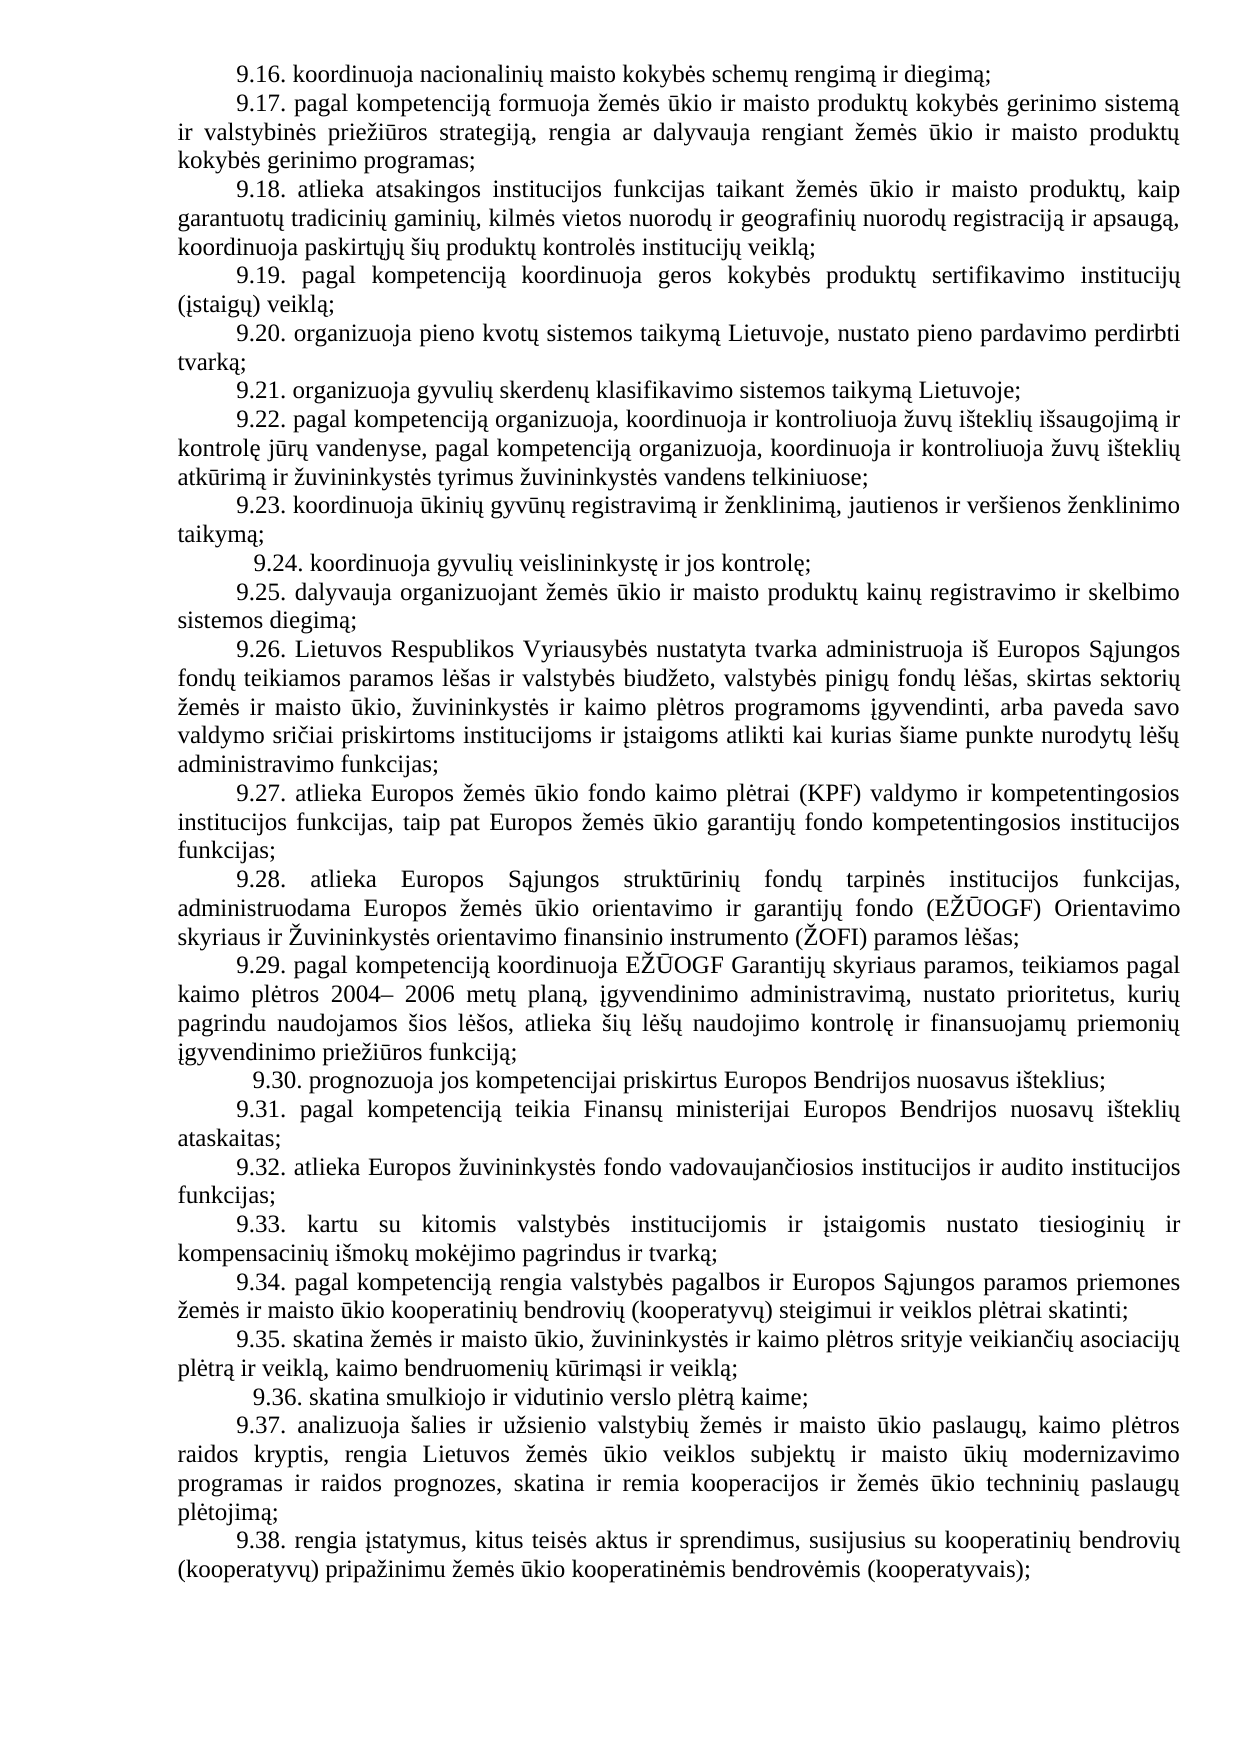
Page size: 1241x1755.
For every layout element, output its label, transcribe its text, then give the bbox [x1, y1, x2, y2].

text 9.35. skatina žemės ir maisto ūkio, žuvininkystės ir kaimo plėtros srityje veikiančių asociacijų plėtrą ir veiklą, kaimo bendruomenių kūrimąsi ir veiklą; [177, 1324, 1181, 1382]
text 9.29. pagal kompetenciją koordinuoja EŽŪOGF Garantijų skyriaus paramos, teikiamos pagal kaimo plėtros 2004– 2006 metų planą, įgyvendinimo administravimą, nustato prioritetus, kurių pagrindu naudojamos šios lėšos, atlieka šių lėšų naudojimo kontrolę ir finansuojamų priemonių įgyvendinimo priežiūros funkciją; [177, 950, 1181, 1065]
text 9.26. Lietuvos Respublikos Vyriausybės nustatyta tvarka administruoja iš Europos Sąjungos fondų teikiamos paramos lėšas ir valstybės biudžeto, valstybės pinigų fondų lėšas, skirtas sektorių žemės ir maisto ūkio, žuvininkystės ir kaimo plėtros programoms įgyvendinti, arba paveda savo valdymo sričiai priskirtoms institucijoms ir įstaigoms atlikti kai kurias šiame punkte nurodytų lėšų administravimo funkcijas; [177, 634, 1181, 778]
text 9.18. atlieka atsakingos institucijos funkcijas taikant žemės ūkio ir maisto produktų, kaip garantuotų tradicinių gaminių, kilmės vietos nuorodų ir geografinių nuorodų registraciją ir apsaugą, koordinuoja paskirtųjų šių produktų kontrolės institucijų veiklą; [177, 174, 1181, 260]
text 9.31. pagal kompetenciją teikia Finansų ministerijai Europos Bendrijos nuosavų išteklių ataskaitas; [177, 1094, 1181, 1152]
text 9.19. pagal kompetenciją koordinuoja geros kokybės produktų sertifikavimo institucijų (įstaigų) veiklą; [177, 260, 1181, 318]
text 9.17. pagal kompetenciją formuoja žemės ūkio ir maisto produktų kokybės gerinimo sistemą ir valstybinės priežiūros strategiją, rengia ar dalyvauja rengiant žemės ūkio ir maisto produktų kokybės gerinimo programas; [177, 88, 1181, 174]
text 9.23. koordinuoja ūkinių gyvūnų registravimą ir ženklinimą, jautienos ir veršienos ženklinimo taikymą; [177, 490, 1181, 548]
text 9.22. pagal kompetenciją organizuoja, koordinuoja ir kontroliuoja žuvų išteklių išsaugojimą ir kontrolę jūrų vandenyse, pagal kompetenciją organizuoja, koordinuoja ir kontroliuoja žuvų išteklių atkūrimą ir žuvininkystės tyrimus žuvininkystės vandens telkiniuose; [177, 404, 1181, 490]
text 9.16. koordinuoja nacionalinių maisto kokybės schemų rengimą ir diegimą; [177, 59, 1181, 88]
text 9.30. prognozuoja jos kompetencijai priskirtus Europos Bendrijos nuosavus išteklius; [252, 1065, 1181, 1094]
text 9.36. skatina smulkiojo ir vidutinio verslo plėtrą kaime; [253, 1382, 1181, 1410]
text 9.37. analizuoja šalies ir užsienio valstybių žemės ir maisto ūkio paslaugų, kaimo plėtros raidos kryptis, rengia Lietuvos žemės ūkio veiklos subjektų ir maisto ūkių modernizavimo programas ir raidos prognozes, skatina ir remia kooperacijos ir žemės ūkio techninių paslaugų plėtojimą; [177, 1410, 1181, 1525]
text 9.21. organizuoja gyvulių skerdenų klasifikavimo sistemos taikymą Lietuvoje; [177, 375, 1181, 404]
text 9.28. atlieka Europos Sąjungos struktūrinių fondų tarpinės institucijos funkcijas, administruodama Europos žemės ūkio orientavimo ir garantijų fondo (EŽŪOGF) Orientavimo skyriaus ir Žuvininkystės orientavimo finansinio instrumento (ŽOFI) paramos lėšas; [177, 864, 1181, 950]
text 9.38. rengia įstatymus, kitus teisės aktus ir sprendimus, susijusius su kooperatinių bendrovių (kooperatyvų) pripažinimu žemės ūkio kooperatinėmis bendrovėmis (kooperatyvais); [177, 1525, 1181, 1583]
text 9.20. organizuoja pieno kvotų sistemos taikymą Lietuvoje, nustato pieno pardavimo perdirbti tvarką; [177, 318, 1181, 375]
text 9.32. atlieka Europos žuvininkystės fondo vadovaujančiosios institucijos ir audito institucijos funkcijas; [177, 1152, 1181, 1209]
text 9.24. koordinuoja gyvulių veislininkystę ir jos kontrolę; [253, 548, 1181, 577]
text 9.27. atlieka Europos žemės ūkio fondo kaimo plėtrai (KPF) valdymo ir kompetentingosios institucijos funkcijas, taip pat Europos žemės ūkio garantijų fondo kompetentingosios institucijos funkcijas; [177, 778, 1181, 864]
text 9.25. dalyvauja organizuojant žemės ūkio ir maisto produktų kainų registravimo ir skelbimo sistemos diegimą; [177, 577, 1181, 634]
text 9.33. kartu su kitomis valstybės institucijomis ir įstaigomis nustato tiesioginių ir kompensacinių išmokų mokėjimo pagrindus ir tvarką; [177, 1209, 1181, 1267]
text 9.34. pagal kompetenciją rengia valstybės pagalbos ir Europos Sąjungos paramos priemones žemės ir maisto ūkio kooperatinių bendrovių (kooperatyvų) steigimui ir veiklos plėtrai skatinti; [177, 1267, 1181, 1324]
